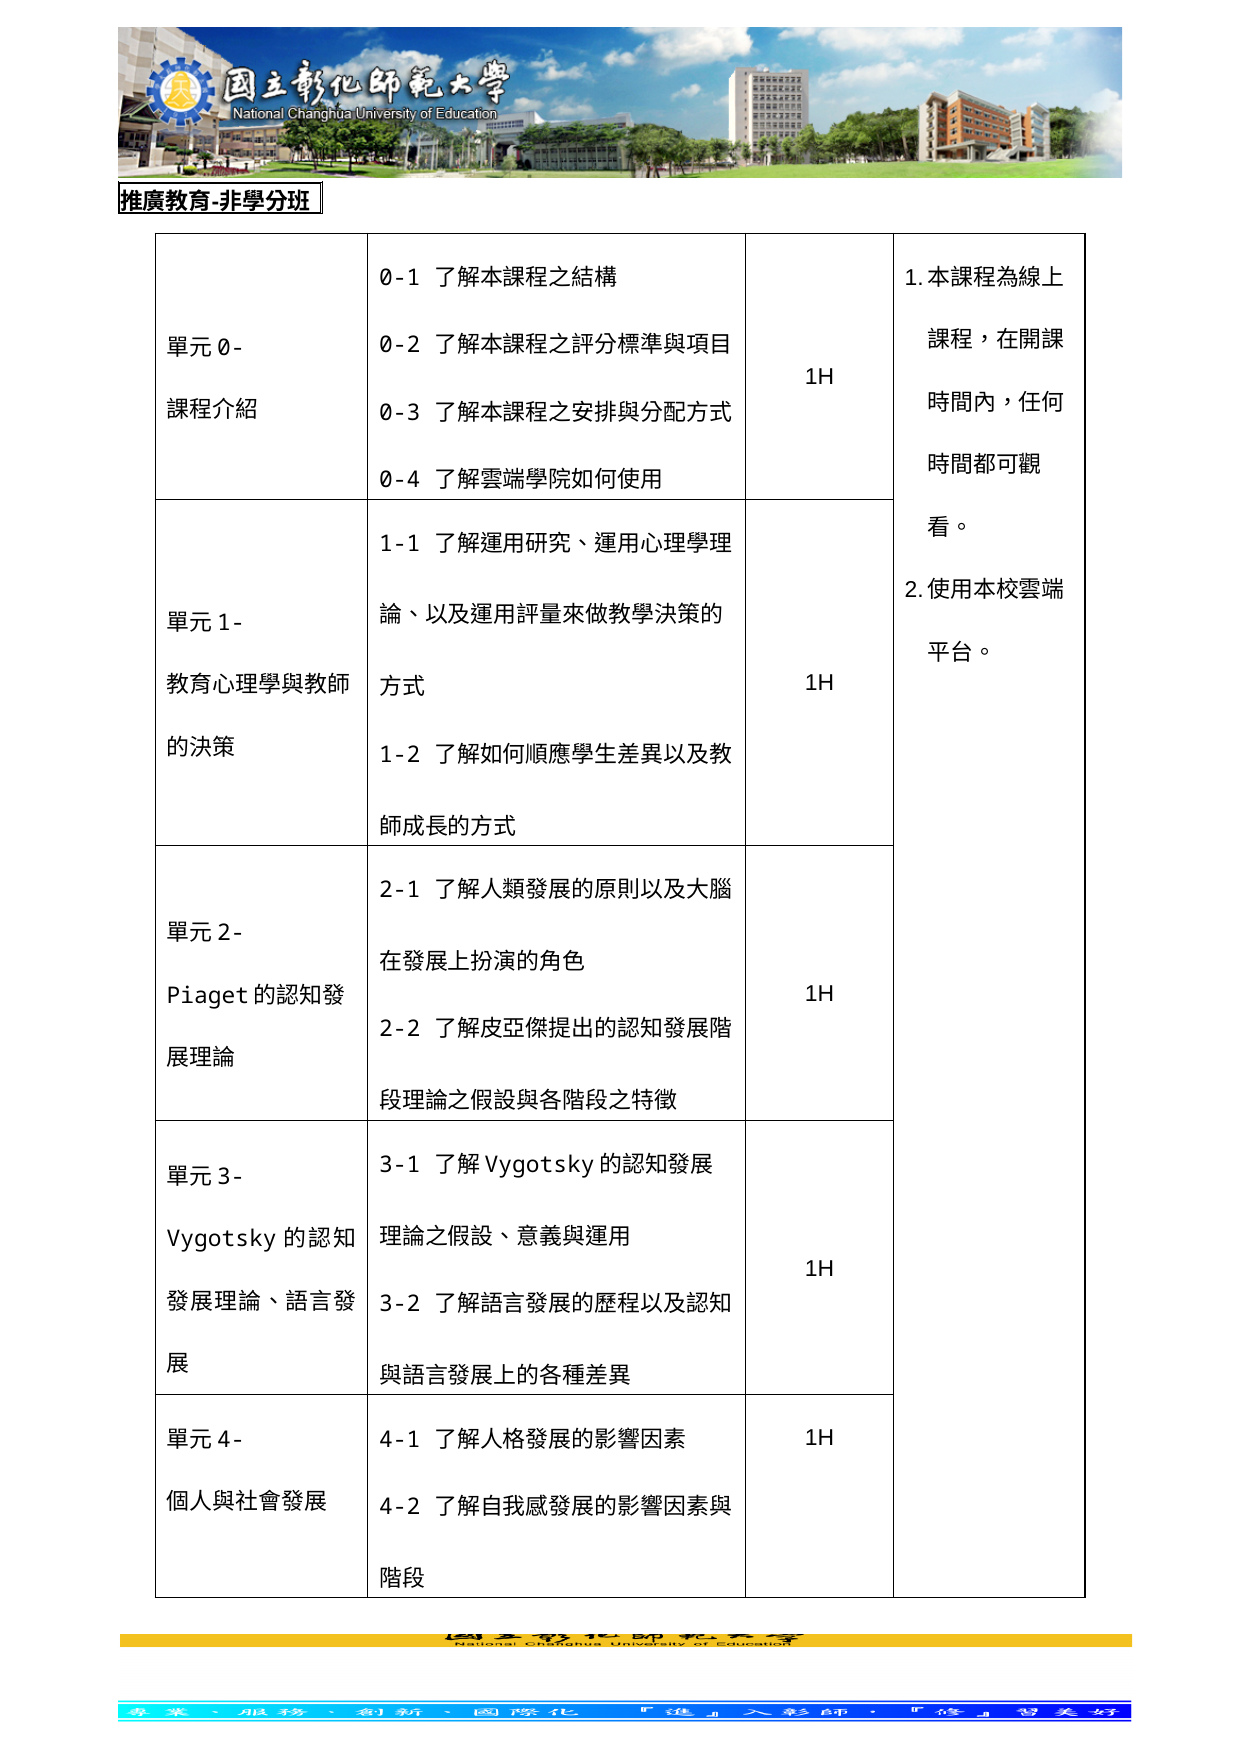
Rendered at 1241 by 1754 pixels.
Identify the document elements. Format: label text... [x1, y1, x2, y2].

table_cell 單元1- 教育心理學與教師的決策 [156, 500, 367, 845]
table_cell 單元4- 個人與社會發展 [156, 1395, 367, 1597]
table_cell 單元3- Vygotsky的認知發展理論、語言發展 [156, 1121, 367, 1394]
picture [118, 27, 1123, 178]
table_cell 本課程為線上課程，在開課時間內，任何時間都可觀看。 使用本校雲端平台。 [894, 234, 1084, 1597]
table_cell 0-1 了解本課程之結構 0-2 了解本課程之評分標準與項目 0-3 了解本課程之安排與分配方式 0-4 了解雲端學院如何使用 [368, 234, 745, 498]
table_cell 1H [746, 846, 893, 1120]
table_cell 單元0- 課程介紹 [156, 234, 367, 498]
table_cell 4-1 了解人格發展的影響因素 4-2 了解自我感發展的影響因素與階段 [368, 1395, 745, 1597]
table_cell 3-1 了解Vygotsky的認知發展理論之假設、意義與運用 3-2 了解語言發展的歷程以及認知與語言發展上的各種差異 [368, 1121, 745, 1394]
table_cell 1H [746, 1395, 893, 1597]
table_cell 單元2- Piaget的認知發展理論 [156, 846, 367, 1120]
table_cell 2-1 了解人類發展的原則以及大腦在發展上扮演的角色 2-2 了解皮亞傑提出的認知發展階段理論之假設與各階段之特徵 [368, 846, 745, 1120]
table_cell 1H [746, 500, 893, 845]
table_cell 1H [746, 1121, 893, 1394]
table_cell 1H [746, 234, 893, 498]
table_cell 1-1 了解運用研究、運用心理學理論、以及運用評量來做教學決策的方式 1-2 了解如何順應學生差異以及教師成長的方式 [368, 500, 745, 845]
picture [118, 1634, 1133, 1727]
